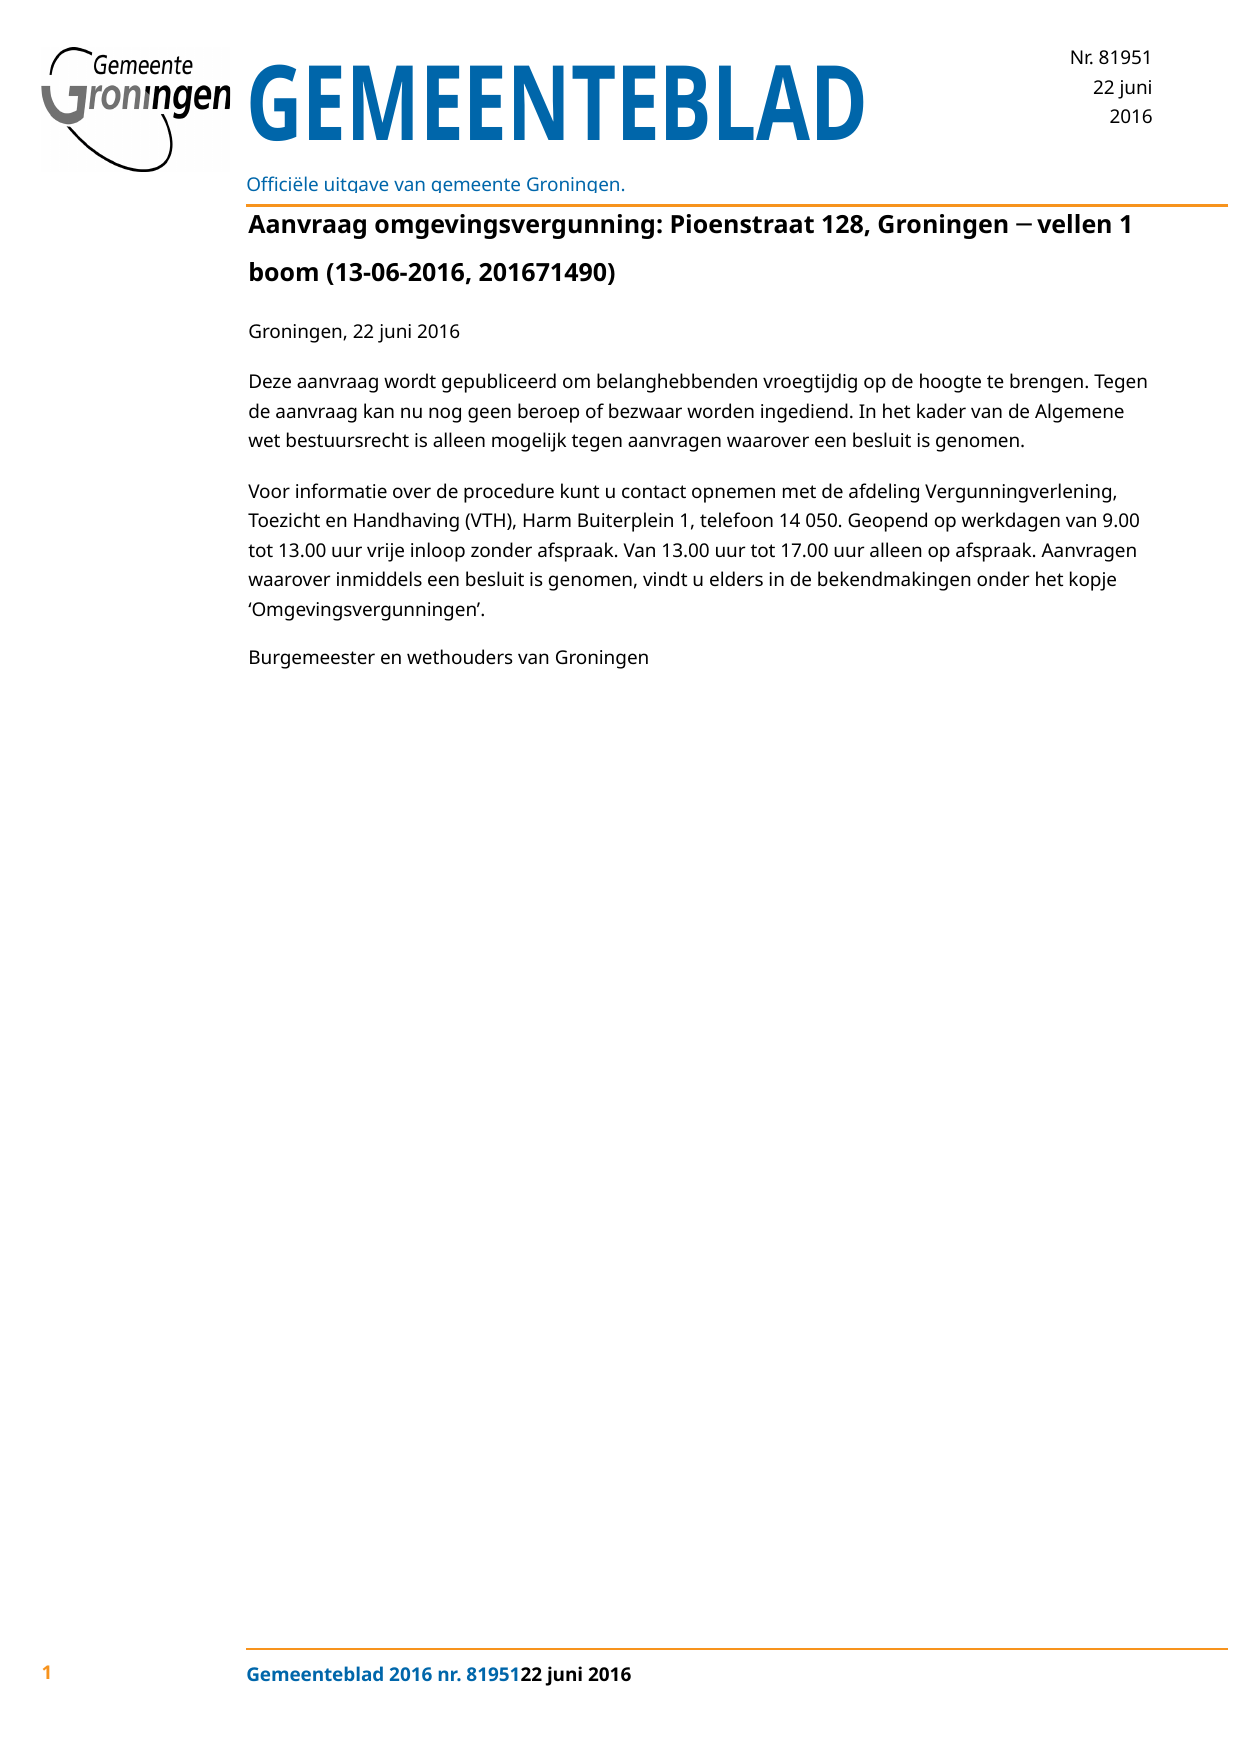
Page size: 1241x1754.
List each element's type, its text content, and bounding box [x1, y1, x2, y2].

text Aanvraag omgevingsvergunning: Pioenstraat 128, Groningen ─ vellen 1 boom (13-06-2016, 201671490) [248, 207, 1152, 288]
text Groningen, 22 juni 2016 [248, 318, 1152, 344]
text Burgemeester en wethouders van Groningen [248, 644, 1152, 670]
text Deze aanvraag wordt gepubliceerd om belanghebbenden vroegtijdig op de hoogte te brengen. Tegen de aanvraag kan nu nog geen beroep of bezwaar worden ingediend. In het kader van de Algemene wet bestuursrecht is alleen mogelijk tegen aanvragen waarover een besluit is genomen. [248, 368, 1152, 453]
picture [41, 47, 231, 172]
text Voor informatie over de procedure kunt u contact opnemen met de afdeling Vergunningverlening, Toezicht en Handhaving (VTH), Harm Buiterplein 1, telefoon 14 050. Geopend op werkdagen van 9.00 tot 13.00 uur vrije inloop zonder afspraak. Van 13.00 uur tot 17.00 uur alleen op afspraak. Aanvragen waarover inmiddels een besluit is genomen, vindt u elders in de bekendmakingen onder het kopje ‘Omgevingsvergunningen’. [248, 478, 1152, 622]
